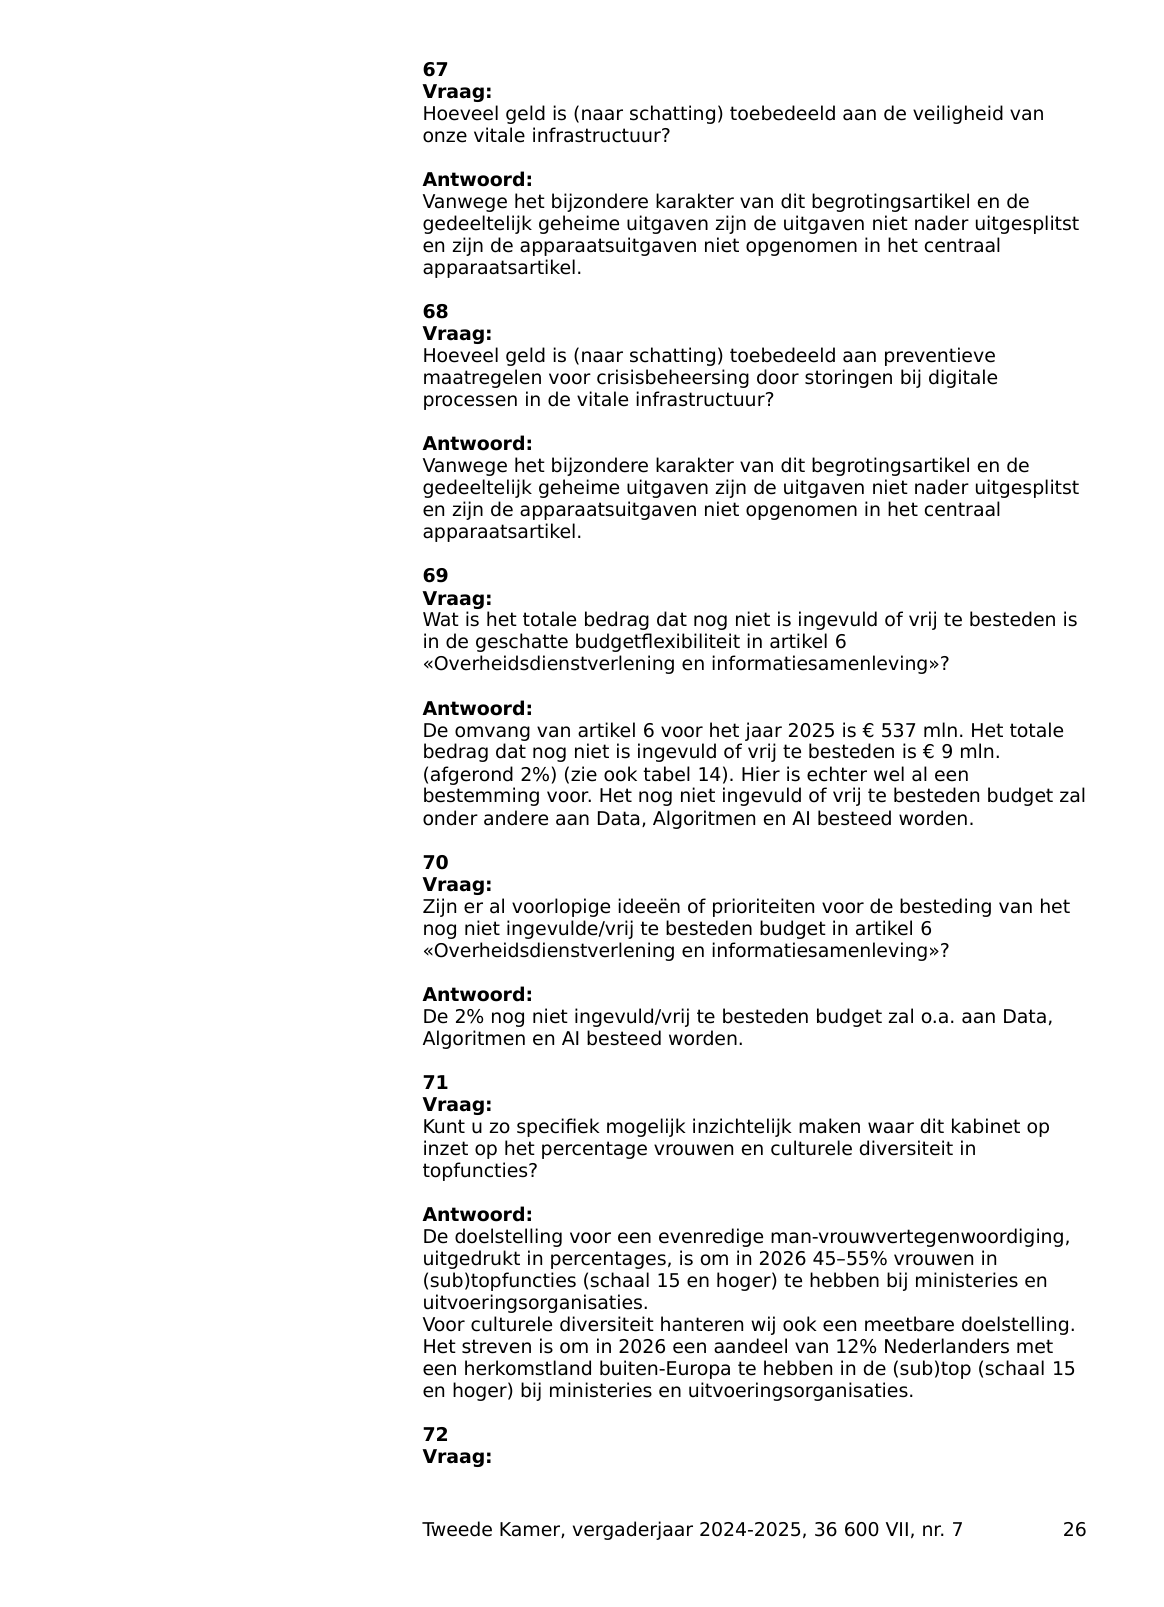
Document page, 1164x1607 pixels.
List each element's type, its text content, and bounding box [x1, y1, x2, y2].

text Hoeveel geld is (naar schatting) toebedeeld aan de veiligheid van onze vitale infrastructuur? [422, 103, 1087, 147]
text Hoeveel geld is (naar schatting) toebedeeld aan preventieve maatregelen voor crisisbeheersing door storingen bij digitale processen in de vitale infrastructuur? [422, 345, 1087, 411]
text Vraag: [422, 587, 1087, 609]
text Wat is het totale bedrag dat nog niet is ingevuld of vrij te besteden is in de geschatte budgetflexibiliteit in artikel 6 «Overheidsdienstverlening en informatiesamenleving»? [422, 609, 1087, 675]
text Kunt u zo specifiek mogelijk inzichtelijk maken waar dit kabinet op inzet op het percentage vrouwen en culturele diversiteit in topfuncties? [422, 1116, 1087, 1182]
text Voor culturele diversiteit hanteren wij ook een meetbare doelstelling. Het streven is om in 2026 een aandeel van 12% Nederlanders met een herkomstland buiten-Europa te hebben in de (sub)top (schaal 15 en hoger) bij ministeries en uitvoeringsorganisaties. [422, 1314, 1087, 1402]
text Vanwege het bijzondere karakter van dit begrotingsartikel en de gedeeltelijk geheime uitgaven zijn de uitgaven niet nader uitgesplitst en zijn de apparaatsuitgaven niet opgenomen in het centraal apparaatsartikel. [422, 455, 1087, 543]
text Vraag: [422, 323, 1087, 345]
text Vraag: [422, 81, 1087, 103]
text 71 [422, 1072, 1087, 1094]
text Antwoord: [422, 433, 1087, 455]
text De doelstelling voor een evenredige man-vrouwvertegenwoordiging, uitgedrukt in percentages, is om in 2026 45–55% vrouwen in (sub)topfuncties (schaal 15 en hoger) te hebben bij ministeries en uitvoeringsorganisaties. [422, 1226, 1087, 1314]
text Vraag: [422, 873, 1087, 896]
text Vraag: [422, 1094, 1087, 1116]
text 70 [422, 852, 1087, 873]
text Antwoord: [422, 697, 1087, 719]
text 68 [422, 301, 1087, 323]
text 67 [422, 59, 1087, 81]
text 69 [422, 565, 1087, 587]
text Vraag: [422, 1446, 1087, 1468]
text Zijn er al voorlopige ideeën of prioriteiten voor de besteding van het nog niet ingevulde/vrij te besteden budget in artikel 6 «Overheidsdienstverlening en informatiesamenleving»? [422, 896, 1087, 961]
text De omvang van artikel 6 voor het jaar 2025 is € 537 mln. Het totale bedrag dat nog niet is ingevuld of vrij te besteden is € 9 mln. (afgerond 2%) (zie ook tabel 14). Hier is echter wel al een bestemming voor. Het nog niet ingevuld of vrij te besteden budget zal onder andere aan Data, Algoritmen en AI besteed worden. [422, 719, 1087, 829]
text Vanwege het bijzondere karakter van dit begrotingsartikel en de gedeeltelijk geheime uitgaven zijn de uitgaven niet nader uitgesplitst en zijn de apparaatsuitgaven niet opgenomen in het centraal apparaatsartikel. [422, 191, 1087, 279]
text Antwoord: [422, 1204, 1087, 1226]
text De 2% nog niet ingevuld/vrij te besteden budget zal o.a. aan Data, Algoritmen en AI besteed worden. [422, 1006, 1087, 1049]
text Antwoord: [422, 169, 1087, 191]
text 72 [422, 1424, 1087, 1446]
text Antwoord: [422, 984, 1087, 1006]
